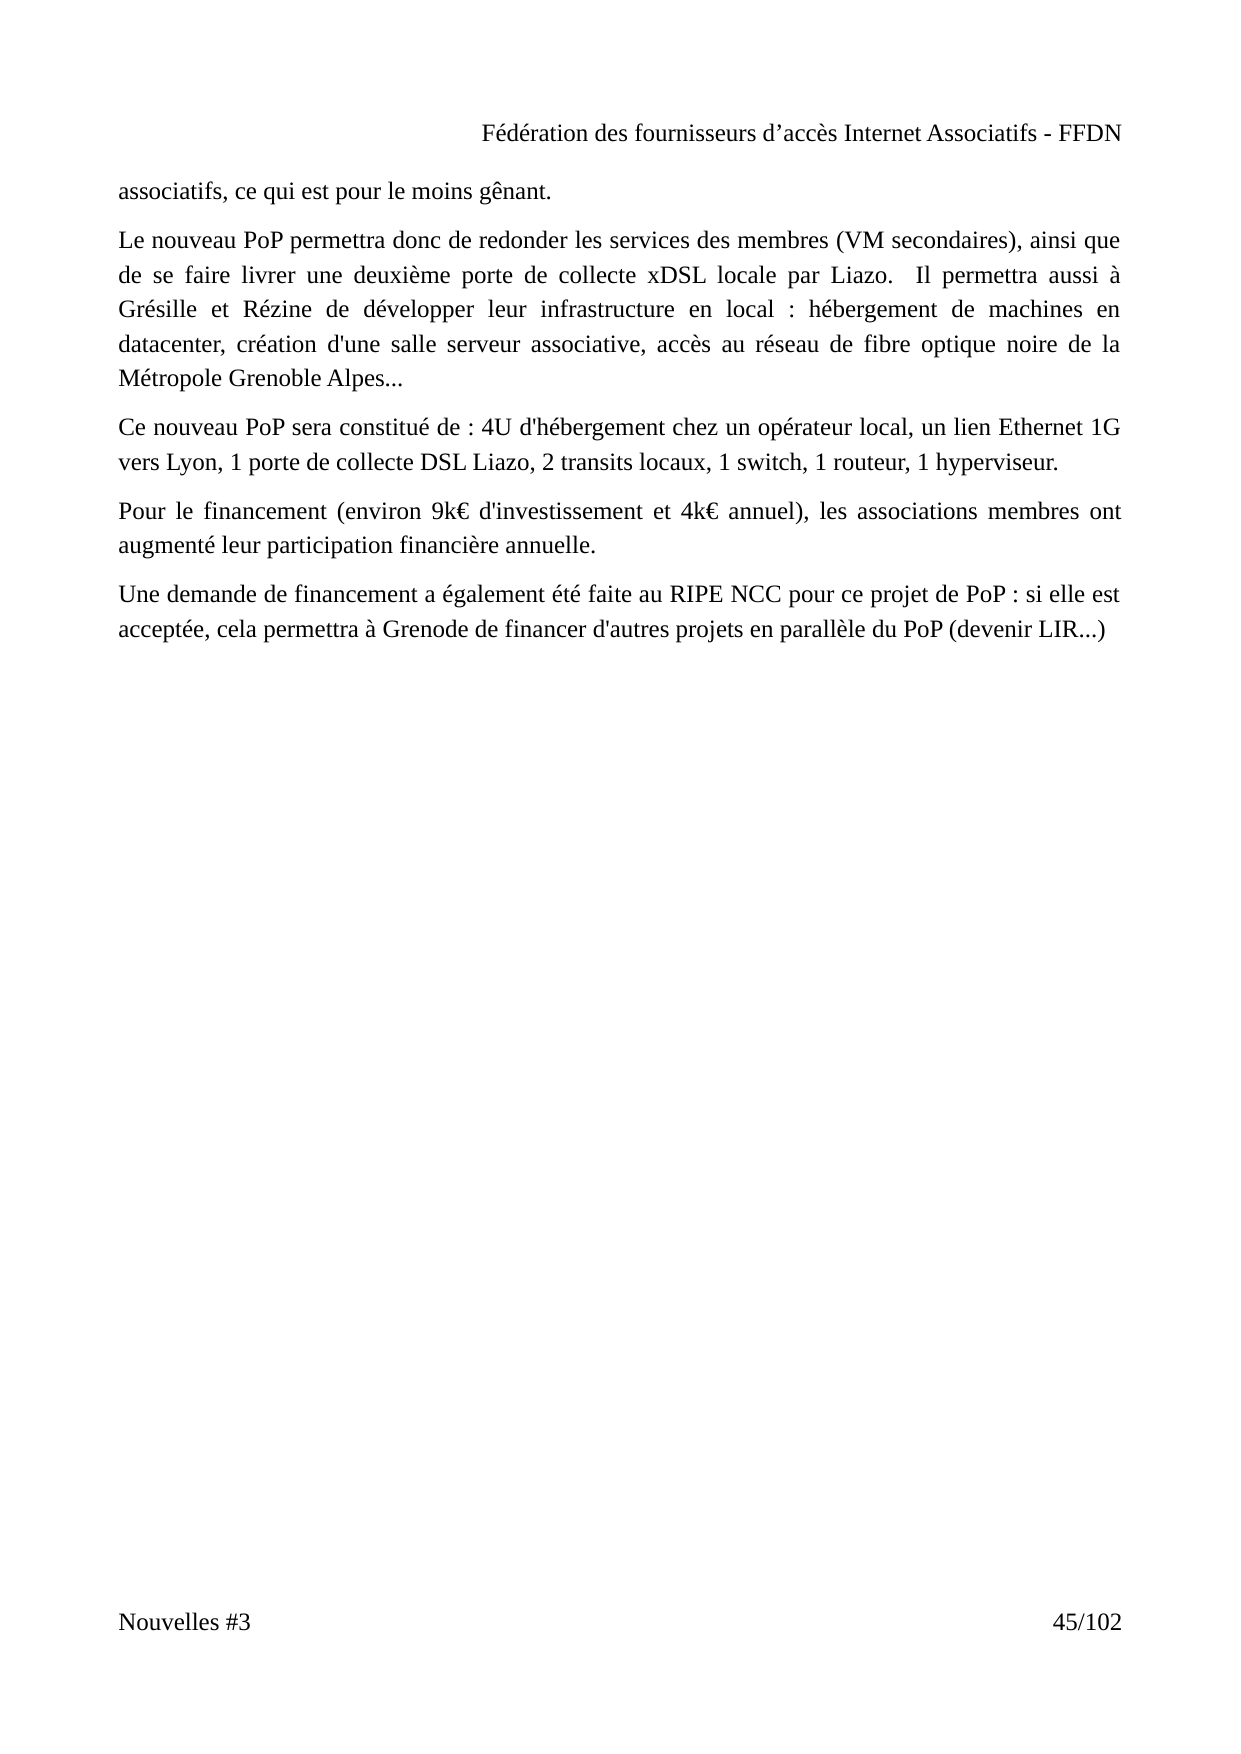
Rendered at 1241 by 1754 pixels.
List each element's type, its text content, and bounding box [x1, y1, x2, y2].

text Une demande de financement a également été faite au RIPE NCC pour ce projet de PoP : si elle est acceptée, cela permettra à Grenode de financer d'autres projets en parallèle du PoP (devenir LIR...) [118, 579, 1122, 643]
text associatifs, ce qui est pour le moins gênant. [118, 176, 1122, 205]
text Pour le financement (environ 9k€ d'investissement et 4k€ annuel), les associations membres ont augmenté leur participation financière annuelle. [118, 496, 1122, 559]
text Ce nouveau PoP sera constitué de : 4U d'hébergement chez un opérateur local, un lien Ethernet 1G vers Lyon, 1 porte de collecte DSL Liazo, 2 transits locaux, 1 switch, 1 routeur, 1 hyperviseur. [118, 412, 1122, 476]
text Le nouveau PoP permettra donc de redonder les services des membres (VM secondaires), ainsi que de se faire livrer une deuxième porte de collecte xDSL locale par Liazo. Il permettra aussi à Grésille et Rézine de développer leur infrastructure en local : hébergement de machines en datacenter, création d'une salle serveur associative, accès au réseau de fibre optique noire de la Métropole Grenoble Alpes... [118, 225, 1122, 392]
